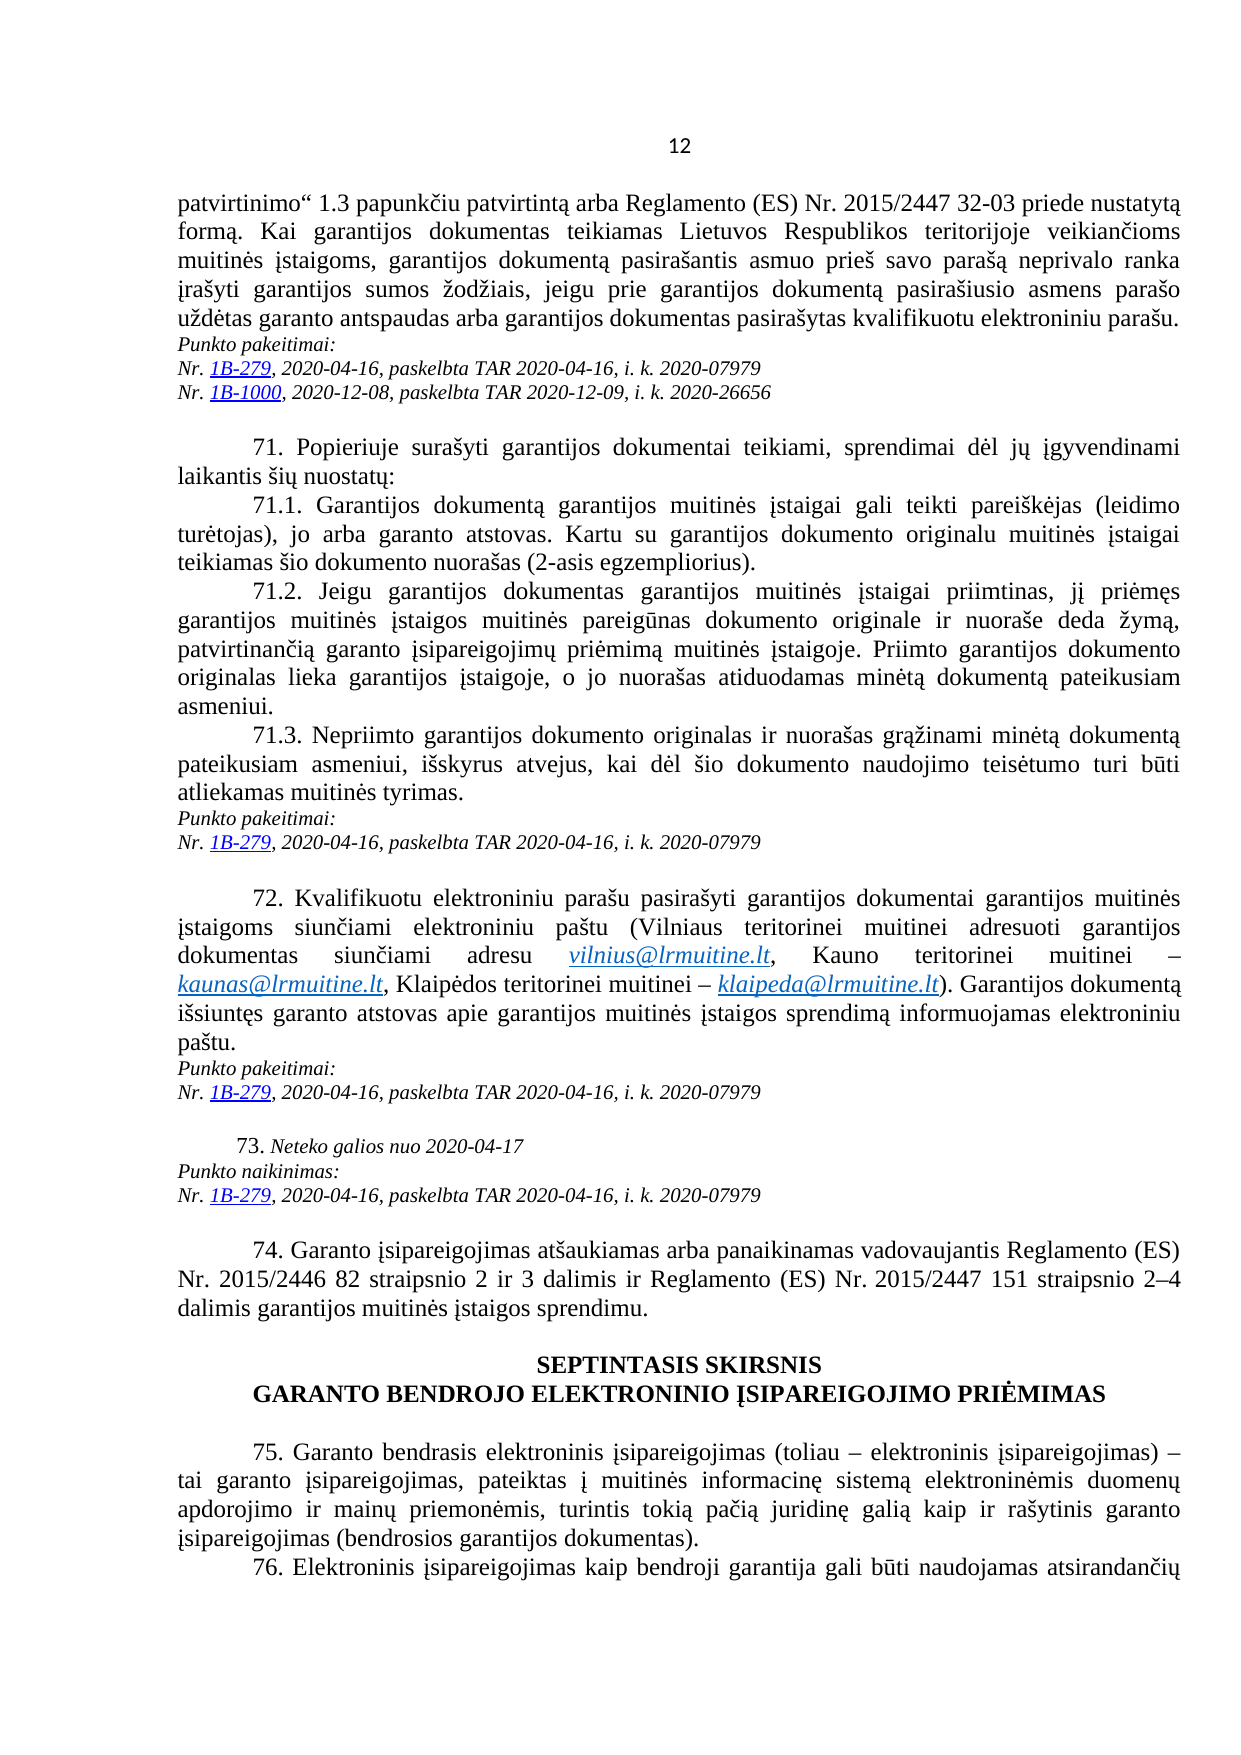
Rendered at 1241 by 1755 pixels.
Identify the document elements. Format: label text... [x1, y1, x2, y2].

text 76. Elektroninis įsipareigojimas kaip bendroji garantija gali būti naudojamas atsirandančių [177, 1552, 1181, 1581]
text 71.1. Garantijos dokumentą garantijos muitinės įstaigai gali teikti pareiškėjas (leidimo turėtojas), jo arba garanto atstovas. Kartu su garantijos dokumento originalu muitinės įstaigai teikiamas šio dokumento nuorašas (2-asis egzempliorius). [177, 490, 1181, 576]
text Nr. 1B-279, 2020-04-16, paskelbta TAR 2020-04-16, i. k. 2020-07979 [177, 830, 1181, 854]
text Nr. 1B-1000, 2020-12-08, paskelbta TAR 2020-12-09, i. k. 2020-26656 [177, 379, 1181, 404]
text 71.3. Nepriimto garantijos dokumento originalas ir nuorašas grąžinami minėtą dokumentą pateikusiam asmeniui, išskyrus atvejus, kai dėl šio dokumento naudojimo teisėtumo turi būti atliekamas muitinės tyrimas. [177, 720, 1181, 806]
text 72. Kvalifikuotu elektroniniu parašu pasirašyti garantijos dokumentai garantijos muitinės įstaigoms siunčiami elektroniniu paštu (Vilniaus teritorinei muitinei adresuoti garantijos dokumentas siunčiami adresu vilnius@lrmuitine.lt, Kauno teritorinei muitinei – kaunas@lrmuitine.lt, Klaipėdos teritorinei muitinei – klaipeda@lrmuitine.lt). Garantijos dokumentą išsiuntęs garanto atstovas apie garantijos muitinės įstaigos sprendimą informuojamas elektroniniu paštu. [177, 883, 1181, 1056]
text GARANTO BENDROJO ELEKTRONINIO ĮSIPAREIGOJIMO PRIĖMIMAS [177, 1379, 1181, 1408]
text 74. Garanto įsipareigojimas atšaukiamas arba panaikinamas vadovaujantis Reglamento (ES) Nr. 2015/2446 82 straipsnio 2 ir 3 dalimis ir Reglamento (ES) Nr. 2015/2447 151 straipsnio 2–4 dalimis garantijos muitinės įstaigos sprendimu. [177, 1236, 1181, 1322]
text Punkto pakeitimai: [177, 1056, 1181, 1079]
text 75. Garanto bendrasis elektroninis įsipareigojimas (toliau – elektroninis įsipareigojimas) – tai garanto įsipareigojimas, pateiktas į muitinės informacinę sistemą elektroninėmis duomenų apdorojimo ir mainų priemonėmis, turintis tokią pačią juridinę galią kaip ir rašytinis garanto įsipareigojimas (bendrosios garantijos dokumentas). [177, 1437, 1181, 1552]
text Punkto pakeitimai: [177, 806, 1181, 830]
text 71. Popieriuje surašyti garantijos dokumentai teikiami, sprendimai dėl jų įgyvendinami laikantis šių nuostatų: [177, 432, 1181, 490]
text Punkto pakeitimai: [177, 331, 1181, 356]
text SEPTINTASIS SKIRSNIS [177, 1351, 1181, 1379]
text Punkto naikinimas: [177, 1159, 1181, 1183]
text Nr. 1B-279, 2020-04-16, paskelbta TAR 2020-04-16, i. k. 2020-07979 [177, 1183, 1181, 1207]
text Nr. 1B-279, 2020-04-16, paskelbta TAR 2020-04-16, i. k. 2020-07979 [177, 356, 1181, 379]
text 71.2. Jeigu garantijos dokumentas garantijos muitinės įstaigai priimtinas, jį priėmęs garantijos muitinės įstaigos muitinės pareigūnas dokumento originale ir nuoraše deda žymą, patvirtinančią garanto įsipareigojimų priėmimą muitinės įstaigoje. Priimto garantijos dokumento originalas lieka garantijos įstaigoje, o jo nuorašas atiduodamas minėtą dokumentą pateikusiam asmeniui. [177, 576, 1181, 720]
text 73. Neteko galios nuo 2020-04-17 [177, 1132, 1181, 1159]
text patvirtinimo“ 1.3 papunkčiu patvirtintą arba Reglamento (ES) Nr. 2015/2447 32-03 priede nustatytą formą. Kai garantijos dokumentas teikiamas Lietuvos Respublikos teritorijoje veikiančioms muitinės įstaigoms, garantijos dokumentą pasirašantis asmuo prieš savo parašą neprivalo ranka įrašyti garantijos sumos žodžiais, jeigu prie garantijos dokumentą pasirašiusio asmens parašo uždėtas garanto antspaudas arba garantijos dokumentas pasirašytas kvalifikuotu elektroniniu parašu. [177, 188, 1181, 331]
text Nr. 1B-279, 2020-04-16, paskelbta TAR 2020-04-16, i. k. 2020-07979 [177, 1079, 1181, 1104]
